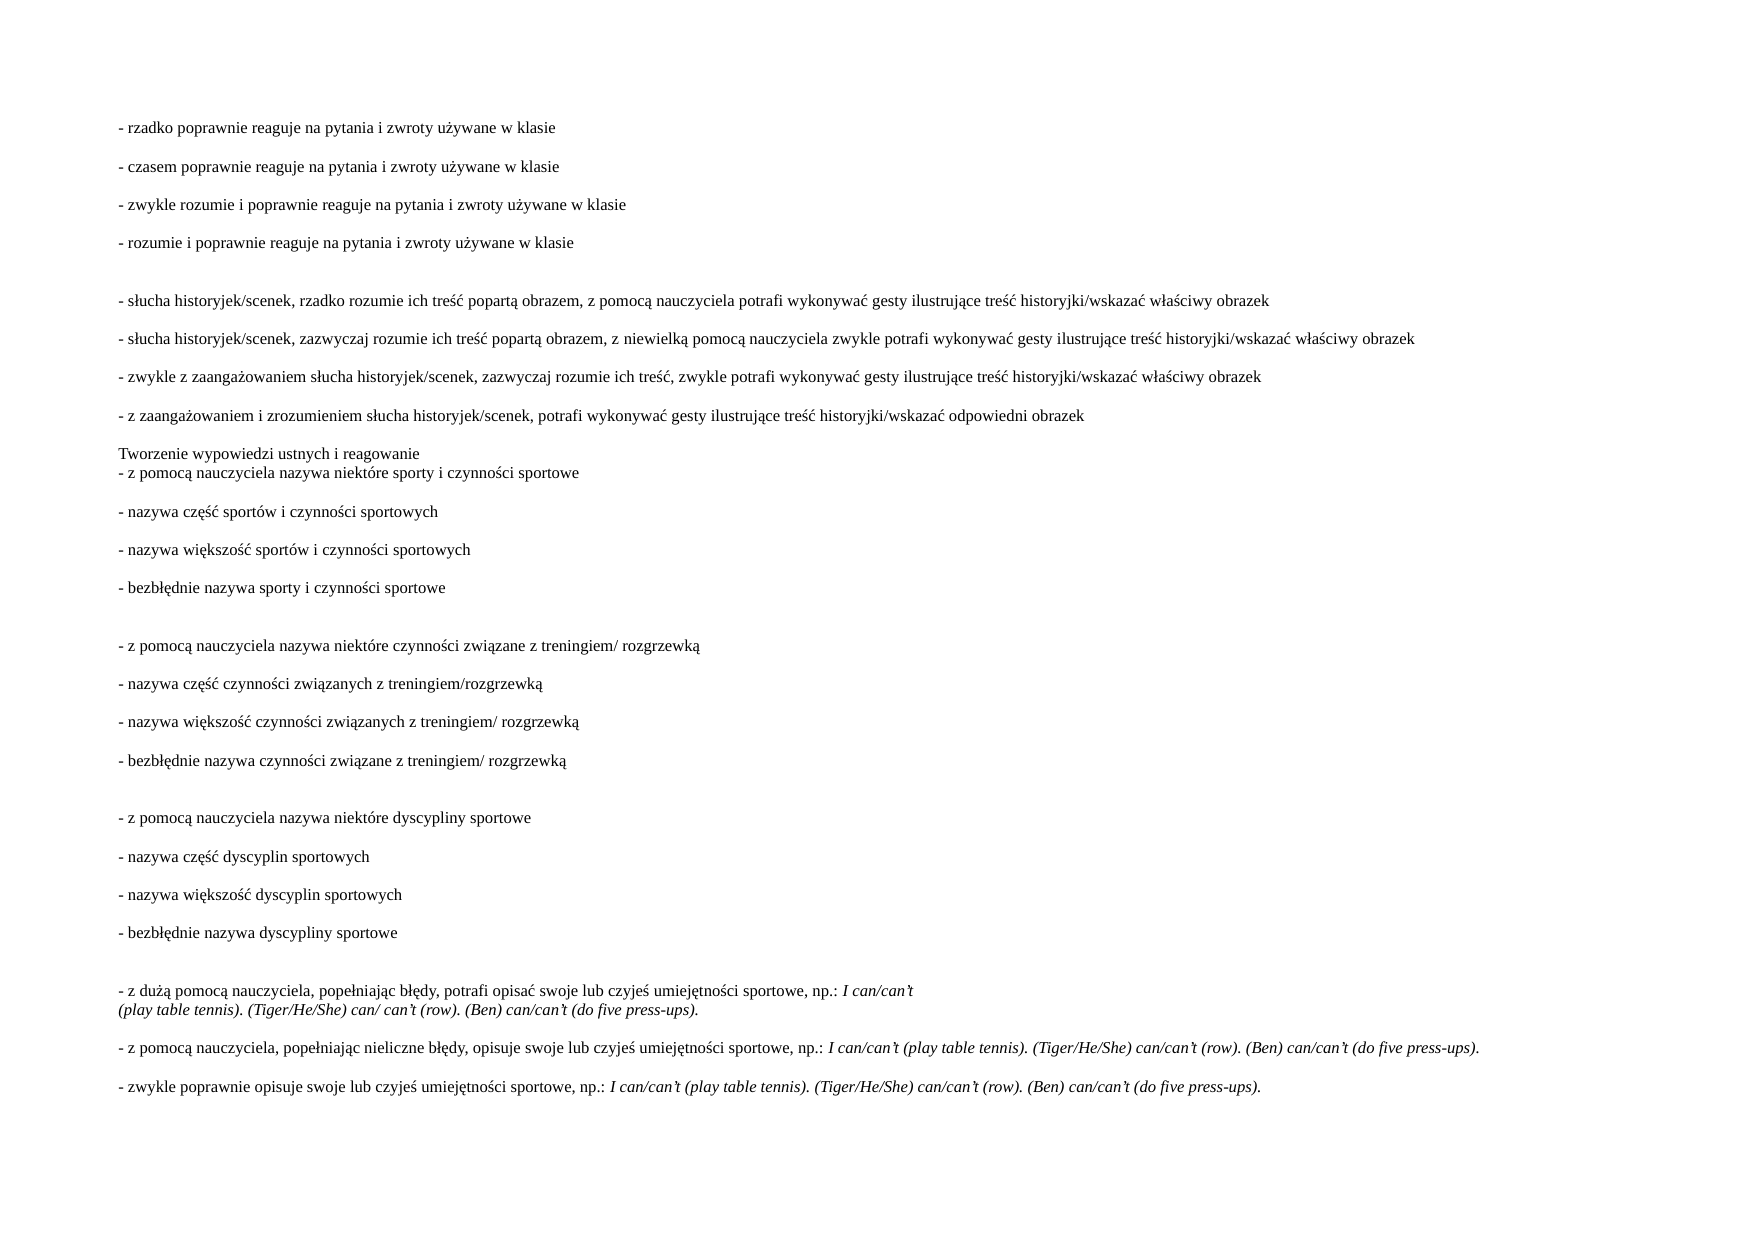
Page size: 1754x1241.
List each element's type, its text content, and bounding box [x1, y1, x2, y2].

text - nazywa większość czynności związanych z treningiem/ rozgrzewką [118, 712, 1636, 731]
text - bezbłędnie nazywa sporty i czynności sportowe [118, 578, 1636, 597]
text - z pomocą nauczyciela nazywa niektóre dyscypliny sportowe [118, 808, 1636, 827]
text - zwykle rozumie i poprawnie reaguje na pytania i zwroty używane w klasie [118, 195, 1636, 214]
text - z pomocą nauczyciela, popełniając nieliczne błędy, opisuje swoje lub czyjeś umiejętności sportowe, np.: I can/can’t (play table tennis). (Tiger/He/She) can/can’t (row). (Ben) can/can’t (do five press-ups). [118, 1038, 1636, 1057]
text (play table tennis). (Tiger/He/She) can/ can’t (row). (Ben) can/can’t (do five press-ups). [118, 1000, 1636, 1019]
text - rzadko poprawnie reaguje na pytania i zwroty używane w klasie [118, 118, 1636, 137]
text - nazywa część czynności związanych z treningiem/rozgrzewką [118, 674, 1636, 693]
text - z dużą pomocą nauczyciela, popełniając błędy, potrafi opisać swoje lub czyjeś umiejętności sportowe, np.: I can/can’t [118, 981, 1636, 1000]
text - z pomocą nauczyciela nazywa niektóre sporty i czynności sportowe [118, 463, 1636, 482]
text - nazywa część sportów i czynności sportowych [118, 501, 1636, 521]
text - czasem poprawnie reaguje na pytania i zwroty używane w klasie [118, 156, 1636, 176]
text - rozumie i poprawnie reaguje na pytania i zwroty używane w klasie [118, 233, 1636, 252]
text - nazywa większość sportów i czynności sportowych [118, 540, 1636, 559]
text - bezbłędnie nazywa czynności związane z treningiem/ rozgrzewką [118, 751, 1636, 770]
text - zwykle z zaangażowaniem słucha historyjek/scenek, zazwyczaj rozumie ich treść, zwykle potrafi wykonywać gesty ilustrujące treść historyjki/wskazać właściwy obrazek [118, 367, 1636, 386]
text - zwykle poprawnie opisuje swoje lub czyjeś umiejętności sportowe, np.: I can/can’t (play table tennis). (Tiger/He/She) can/can’t (row). (Ben) can/can’t (do five press-ups). [118, 1076, 1636, 1096]
text - z zaangażowaniem i zrozumieniem słucha historyjek/scenek, potrafi wykonywać gesty ilustrujące treść historyjki/wskazać odpowiedni obrazek [118, 406, 1636, 425]
text - słucha historyjek/scenek, zazwyczaj rozumie ich treść popartą obrazem, z niewielką pomocą nauczyciela zwykle potrafi wykonywać gesty ilustrujące treść historyjki/wskazać właściwy obrazek [118, 329, 1636, 348]
text - nazywa większość dyscyplin sportowych [118, 885, 1636, 904]
text - nazywa część dyscyplin sportowych [118, 846, 1636, 866]
text - bezbłędnie nazywa dyscypliny sportowe [118, 923, 1636, 942]
text Tworzenie wypowiedzi ustnych i reagowanie [118, 444, 1636, 463]
text - słucha historyjek/scenek, rzadko rozumie ich treść popartą obrazem, z pomocą nauczyciela potrafi wykonywać gesty ilustrujące treść historyjki/wskazać właściwy obrazek [118, 291, 1636, 310]
text - z pomocą nauczyciela nazywa niektóre czynności związane z treningiem/ rozgrzewką [118, 636, 1636, 655]
